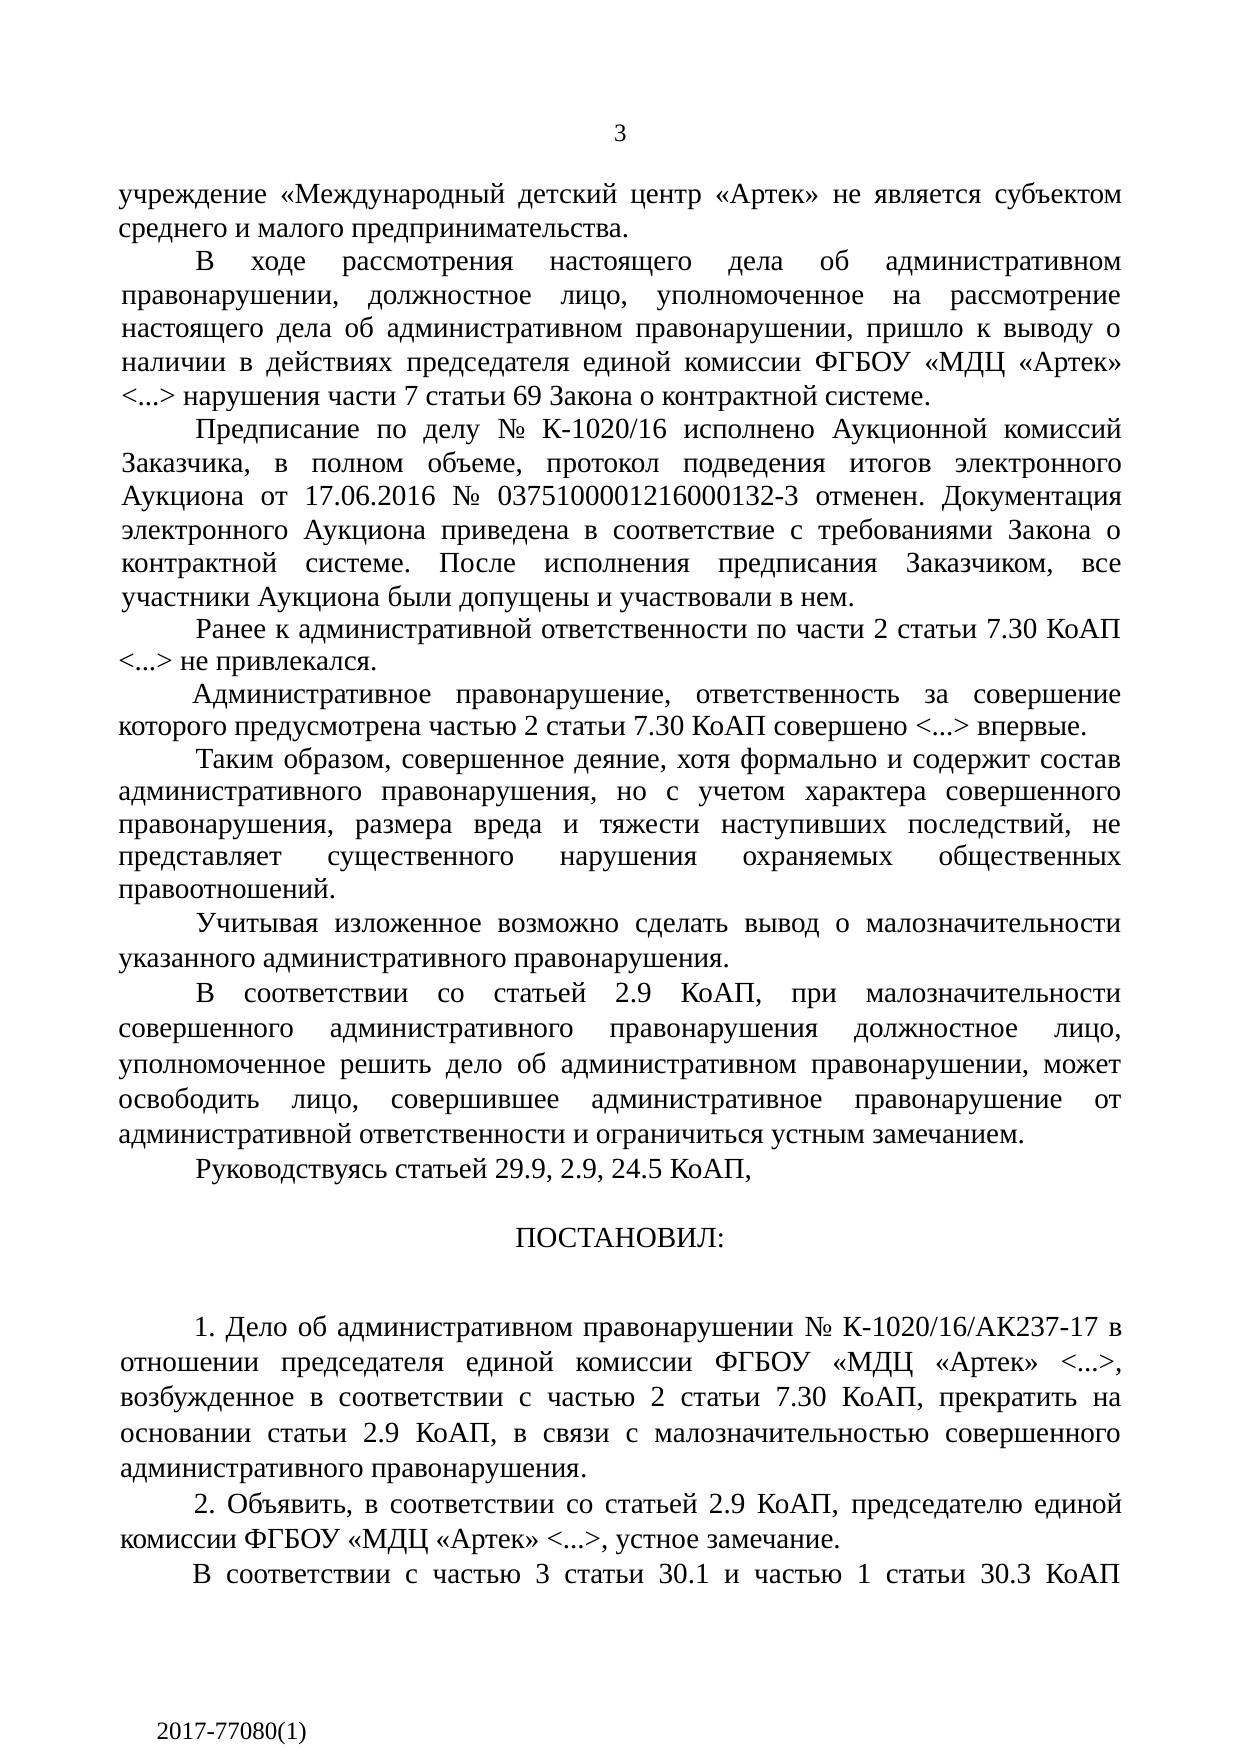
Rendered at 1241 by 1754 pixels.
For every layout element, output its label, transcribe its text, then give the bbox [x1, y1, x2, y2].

text ПОСТАНОВИЛ: [118, 1220, 1122, 1254]
text учреждение «Международный детский центр «Артек» не является субъектом среднего и малого предпринимательства. [118, 176, 1122, 243]
text Предписание по делу № К-1020/16 исполнено Аукционной комиссий Заказчика, в полном объеме, протокол подведения итогов электронного Аукциона от 17.06.2016 № 0375100001216000132-3 отменен. Документация электронного Аукциона приведена в соответствие с требованиями Закона о контрактной системе. После исполнения предписания Заказчиком, все участники Аукциона были допущены и участвовали в нем. [121, 411, 1122, 612]
text Руководствуясь статьей 29.9, 2.9, 24.5 КоАП, [121, 1151, 1122, 1185]
text Ранее к административной ответственности по части 2 статьи 7.30 КоАП <...> не привлекался. [118, 612, 1122, 677]
text Административное правонарушение, ответственность за совершение которого предусмотрена частью 2 статьи 7.30 КоАП совершено <...> впервые. [118, 677, 1122, 742]
text В соответствии со статьей 2.9 КоАП, при малозначительности совершенного административного правонарушения должностное лицо, уполномоченное решить дело об административном правонарушении, может освободить лицо, совершившее административное правонарушение от административной ответственности и ограничиться устным замечанием. [118, 975, 1122, 1150]
text Таким образом, совершенное деяние, хотя формально и содержит состав административного правонарушения, но с учетом характера совершенного правонарушения, размера вреда и тяжести наступивших последствий, не представляет существенного нарушения охраняемых общественных правоотношений. [118, 742, 1122, 905]
text Учитывая изложенное возможно сделать вывод о малозначительности указанного административного правонарушения. [118, 905, 1122, 974]
text В ходе рассмотрения настоящего дела об административном правонарушении, должностное лицо, уполномоченное на рассмотрение настоящего дела об административном правонарушении, пришло к выводу о наличии в действиях председателя единой комиссии ФГБОУ «МДЦ «Артек» <...> нарушения части 7 статьи 69 Закона о контрактной системе. [121, 243, 1122, 411]
text В соответствии с частью 3 статьи 30.1 и частью 1 статьи 30.3 КоАП [118, 1556, 1122, 1591]
text 2. Объявить, в соответствии со статьей 2.9 КоАП, председателю единой комиссии ФГБОУ «МДЦ «Артек» <...>, устное замечание. [120, 1485, 1122, 1556]
text 1. Дело об административном правонарушении № К-1020/16/АК237-17 в отношении председателя единой комиссии ФГБОУ «МДЦ «Артек» <...>, возбужденное в соответствии с частью 2 статьи 7.30 КоАП, прекратить на основании статьи 2.9 КоАП, в связи с малозначительностью совершенного административного правонарушения. [120, 1308, 1122, 1485]
